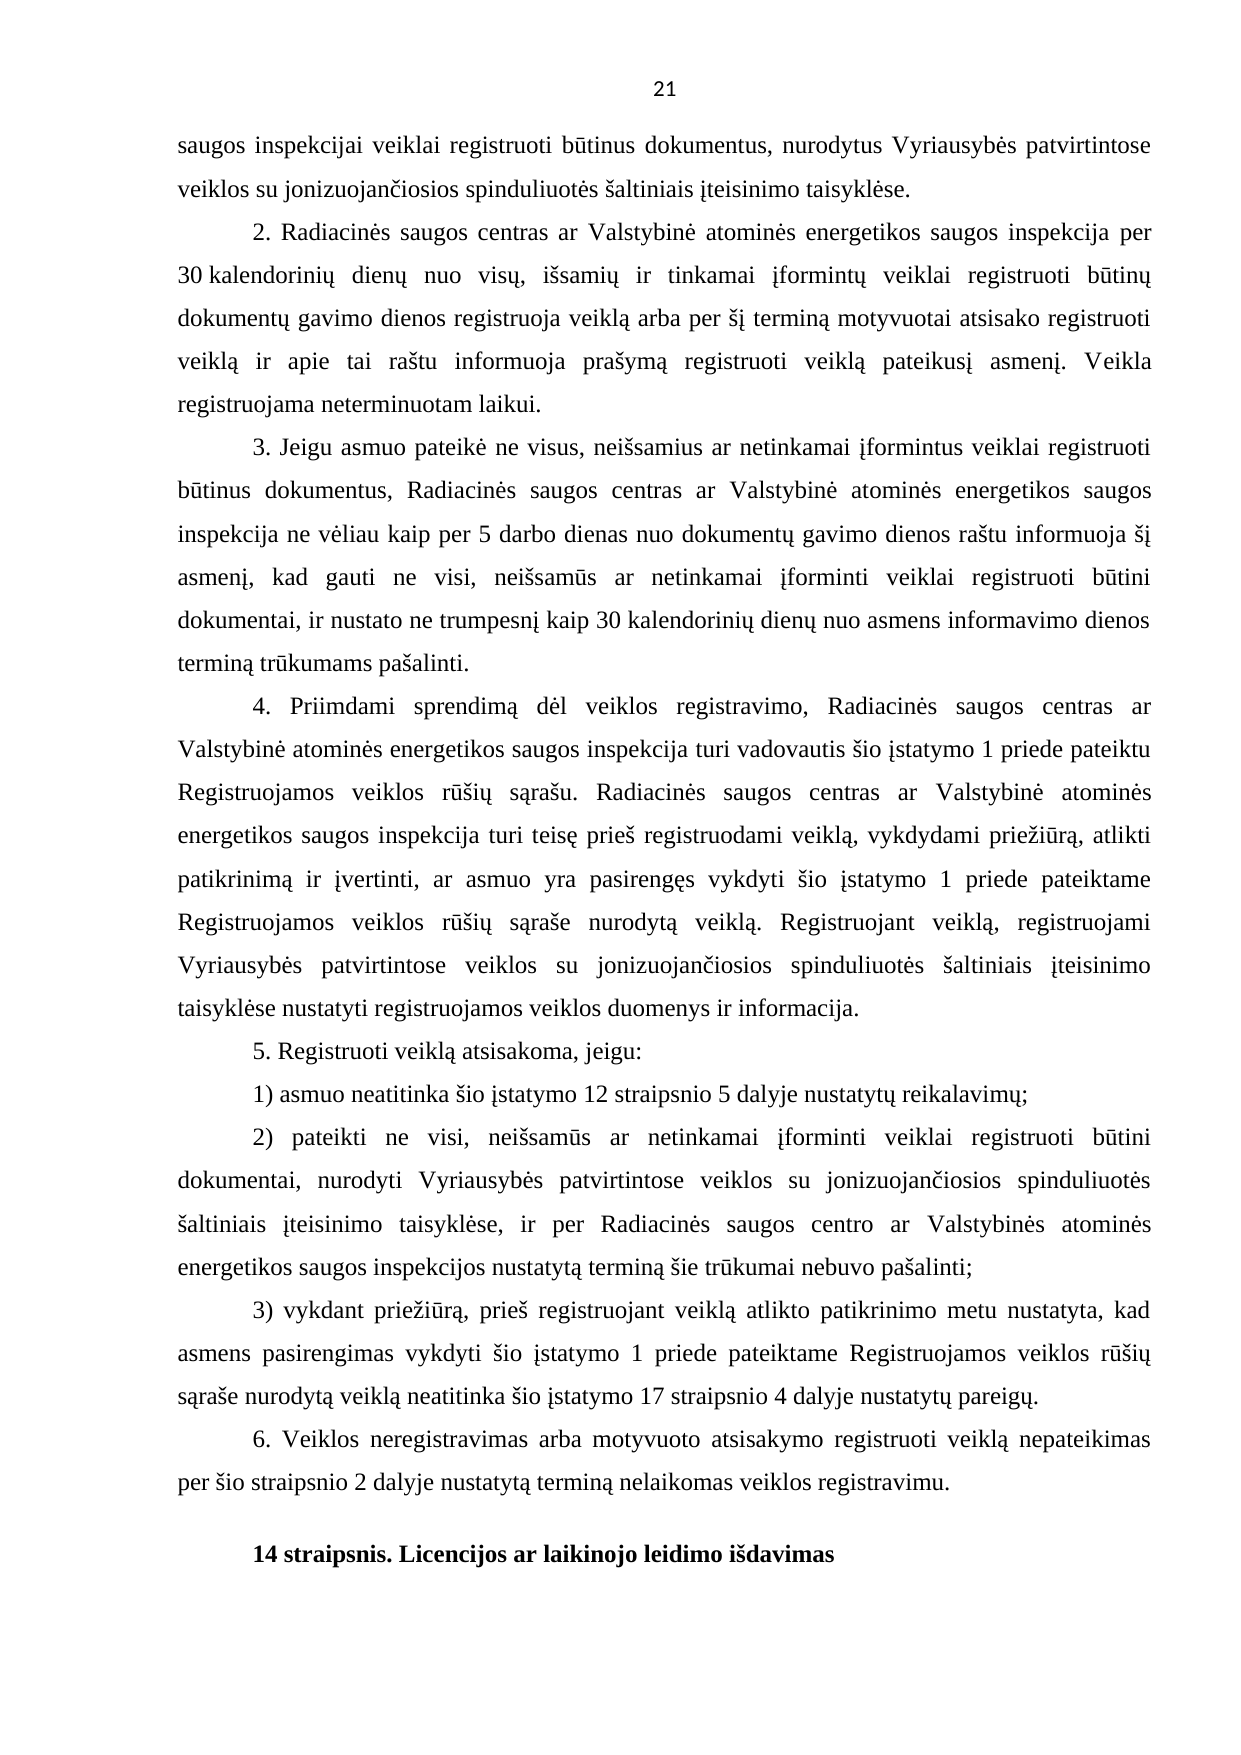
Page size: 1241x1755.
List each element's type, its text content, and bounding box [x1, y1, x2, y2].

text 2. Radiacinės saugos centras ar Valstybinė atominės energetikos saugos inspekcija per 30 kalendorinių dienų nuo visų, išsamių ir tinkamai įformintų veiklai registruoti būtinų dokumentų gavimo dienos registruoja veiklą arba per šį terminą motyvuotai atsisako registruoti veiklą ir apie tai raštu informuoja prašymą registruoti veiklą pateikusį asmenį. Veikla registruojama neterminuotam laikui. [177, 217, 1152, 418]
text 14 straipsnis. Licencijos ar laikinojo leidimo išdavimas [177, 1539, 1152, 1568]
text 3. Jeigu asmuo pateikė ne visus, neišsamius ar netinkamai įformintus veiklai registruoti būtinus dokumentus, Radiacinės saugos centras ar Valstybinė atominės energetikos saugos inspekcija ne vėliau kaip per 5 darbo dienas nuo dokumentų gavimo dienos raštu informuoja šį asmenį, kad gauti ne visi, neišsamūs ar netinkamai įforminti veiklai registruoti būtini dokumentai, ir nustato ne trumpesnį kaip 30 kalendorinių dienų nuo asmens informavimo dienos terminą trūkumams pašalinti. [177, 432, 1152, 677]
text 4. Priimdami sprendimą dėl veiklos registravimo, Radiacinės saugos centras ar Valstybinė atominės energetikos saugos inspekcija turi vadovautis šio įstatymo 1 priede pateiktu Registruojamos veiklos rūšių sąrašu. Radiacinės saugos centras ar Valstybinė atominės energetikos saugos inspekcija turi teisę prieš registruodami veiklą, vykdydami priežiūrą, atlikti patikrinimą ir įvertinti, ar asmuo yra pasirengęs vykdyti šio įstatymo 1 priede pateiktame Registruojamos veiklos rūšių sąraše nurodytą veiklą. Registruojant veiklą, registruojami Vyriausybės patvirtintose veiklos su jonizuojančiosios spinduliuotės šaltiniais įteisinimo taisyklėse nustatyti registruojamos veiklos duomenys ir informacija. [177, 691, 1152, 1022]
text 2) pateikti ne visi, neišsamūs ar netinkamai įforminti veiklai registruoti būtini dokumentai, nurodyti Vyriausybės patvirtintose veiklos su jonizuojančiosios spinduliuotės šaltiniais įteisinimo taisyklėse, ir per Radiacinės saugos centro ar Valstybinės atominės energetikos saugos inspekcijos nustatytą terminą šie trūkumai nebuvo pašalinti; [177, 1122, 1152, 1281]
text 5. Registruoti veiklą atsisakoma, jeigu: [177, 1036, 1152, 1065]
text 1) asmuo neatitinka šio įstatymo 12 straipsnio 5 dalyje nustatytų reikalavimų; [177, 1079, 1152, 1108]
text saugos inspekcijai veiklai registruoti būtinus dokumentus, nurodytus Vyriausybės patvirtintose veiklos su jonizuojančiosios spinduliuotės šaltiniais įteisinimo taisyklėse. [177, 131, 1152, 202]
text 3) vykdant priežiūrą, prieš registruojant veiklą atlikto patikrinimo metu nustatyta, kad asmens pasirengimas vykdyti šio įstatymo 1 priede pateiktame Registruojamos veiklos rūšių sąraše nurodytą veiklą neatitinka šio įstatymo 17 straipsnio 4 dalyje nustatytų pareigų. [177, 1295, 1152, 1410]
text 6. Veiklos neregistravimas arba motyvuoto atsisakymo registruoti veiklą nepateikimas per šio straipsnio 2 dalyje nustatytą terminą nelaikomas veiklos registravimu. [177, 1424, 1152, 1496]
